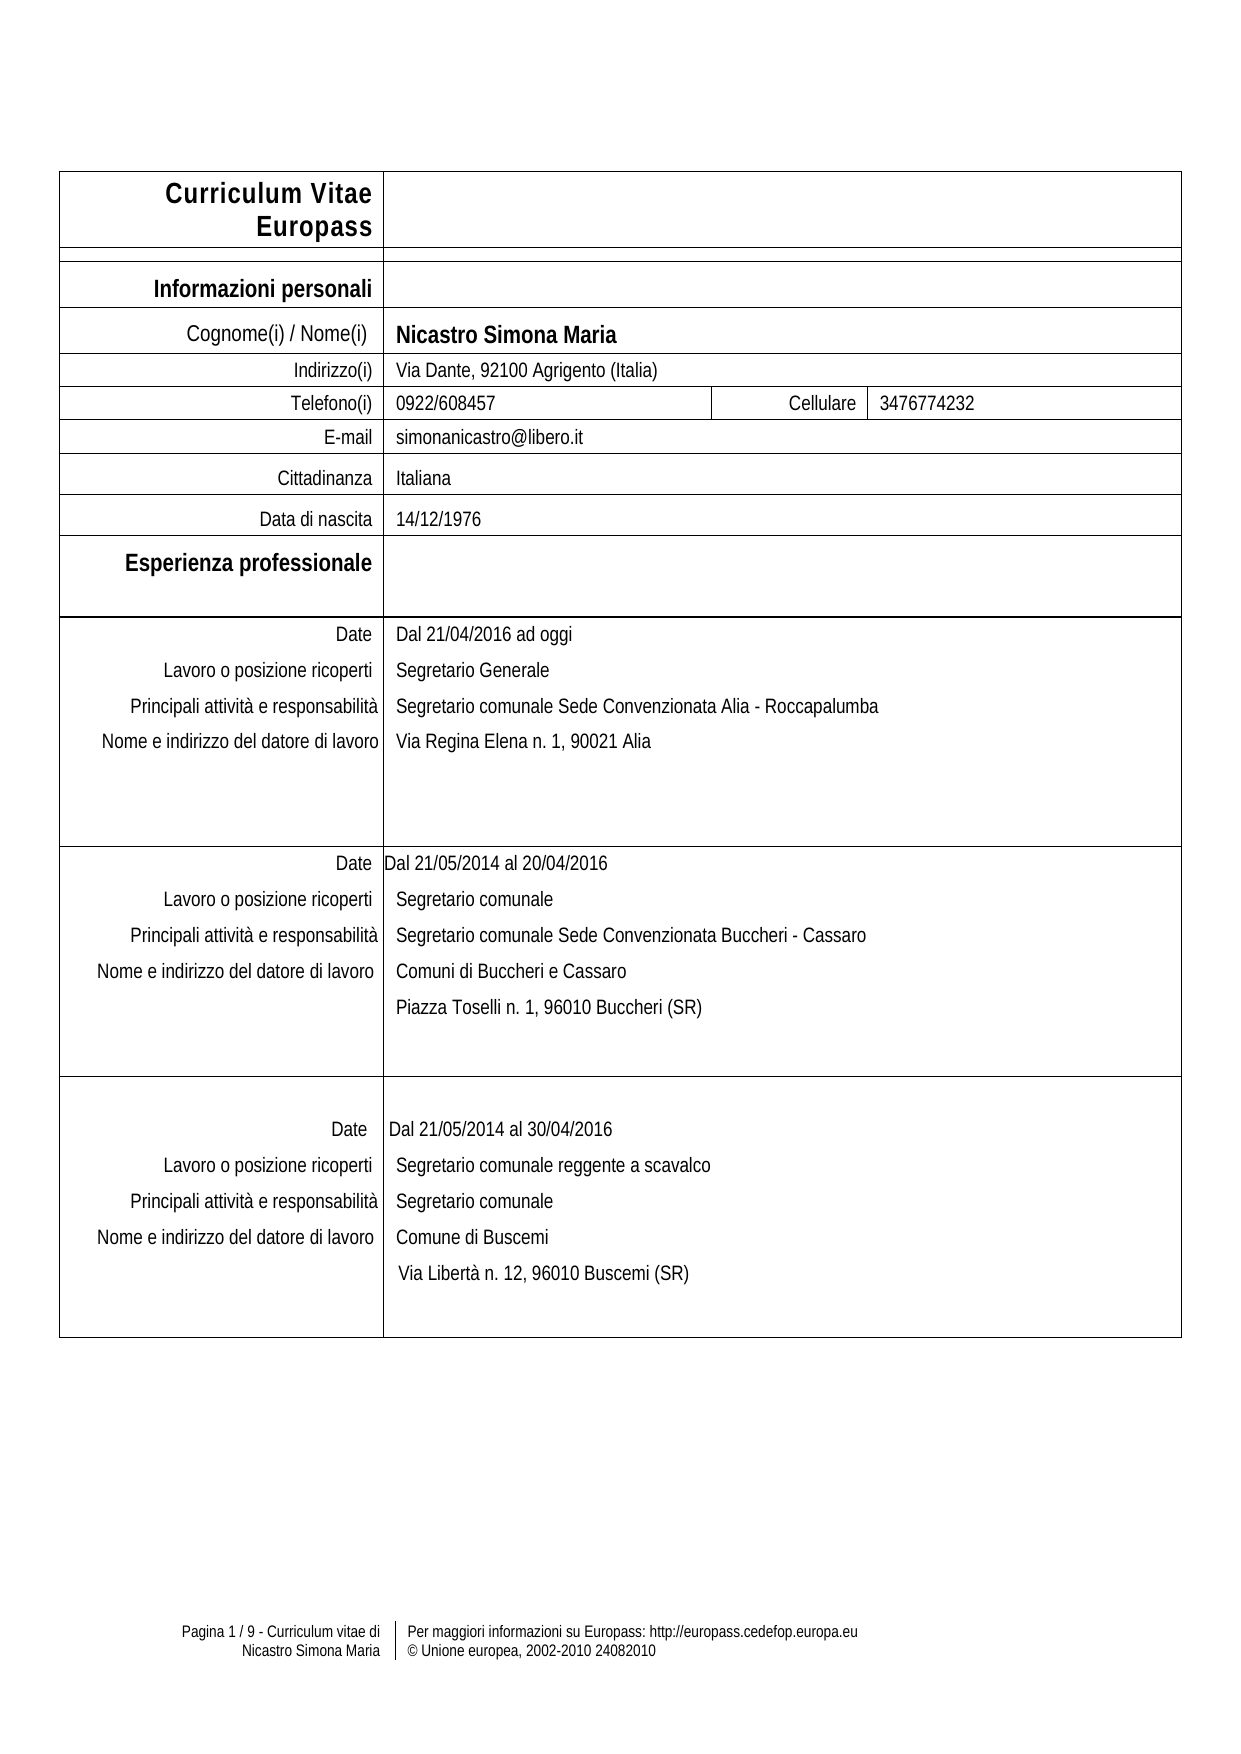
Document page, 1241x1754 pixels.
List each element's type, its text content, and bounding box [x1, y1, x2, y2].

table_cell [384, 262, 1181, 307]
table_cell Dal 21/04/2016 ad oggi Segretario Generale Segretario comunale Sede Convenzionata Alia - Roccapalumba Via Regina Elena n. 1, 90021 Alia [384, 618, 1181, 846]
table_cell [384, 536, 1181, 616]
table_cell Dal 21/05/2014 al 30/04/2016 Segretario comunale reggente a scavalco Segretario comunale Comune di Buscemi Via Libertà n. 12, 96010 Buscemi (SR) [384, 1077, 1181, 1337]
table_cell Dal 21/05/2014 al 20/04/2016 Segretario comunale Segretario comunale Sede Convenzionata Buccheri - Cassaro Comuni di Buccheri e Cassaro Piazza Toselli n. 1, 96010 Buccheri (SR) [384, 847, 1181, 1076]
table_header Curriculum Vitae Europass [60, 172, 383, 247]
table_cell simonanicastro@libero.it [384, 420, 1181, 453]
table_cell Via Dante, 92100 Agrigento (Italia) [384, 354, 1181, 386]
table_header [384, 172, 1181, 247]
table_cell Esperienza professionale [60, 536, 383, 616]
table_cell 0922/608457 [384, 387, 711, 419]
table_cell Date Lavoro o posizione ricoperti Principali attività e responsabilità Nome e indirizzo del datore di lavoro [60, 847, 383, 1076]
table_cell Cittadinanza [60, 454, 383, 494]
table_cell Italiana [384, 454, 1181, 494]
table_cell Cellulare [712, 387, 867, 419]
table_cell [60, 248, 383, 261]
table_cell [384, 248, 1181, 261]
table_cell Date Lavoro o posizione ricoperti Principali attività e responsabilità Nome e indirizzo del datore di lavoro [60, 618, 383, 846]
table_cell Date Lavoro o posizione ricoperti Principali attività e responsabilità Nome e indirizzo del datore di lavoro [60, 1077, 383, 1337]
table_cell 14/12/1976 [384, 495, 1181, 535]
table_cell Cognome(i) / Nome(i) [60, 308, 383, 353]
table_cell 3476774232 [868, 387, 1181, 419]
table_cell Indirizzo(i) [60, 354, 383, 386]
table_cell Telefono(i) [60, 387, 383, 419]
table_cell E-mail [60, 420, 383, 453]
table_cell Nicastro Simona Maria [384, 308, 1181, 353]
table_cell Informazioni personali [60, 262, 383, 307]
table_cell Data di nascita [60, 495, 383, 535]
